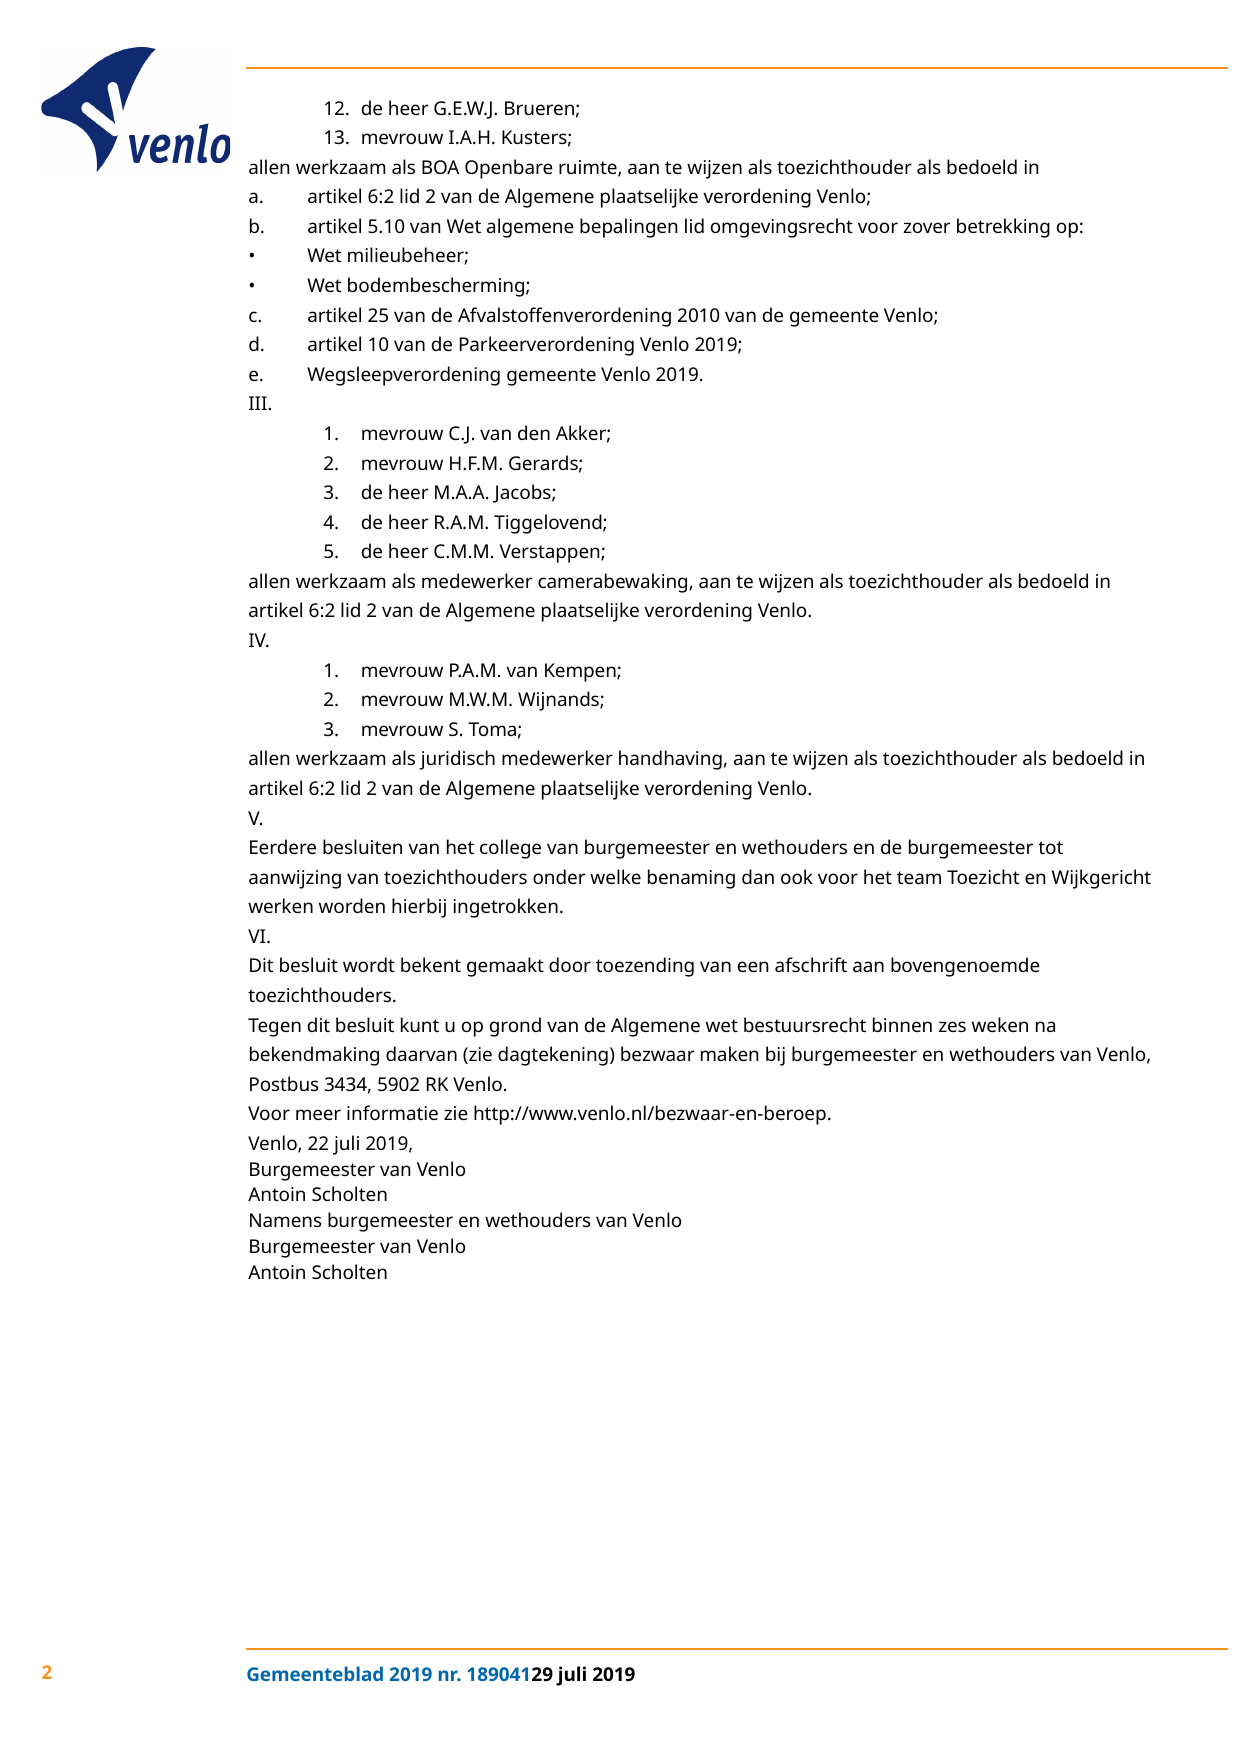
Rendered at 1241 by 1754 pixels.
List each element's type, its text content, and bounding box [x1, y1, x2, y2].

text Voor meer informatie zie http://www.venlo.nl/bezwaar-en-beroep. [248, 1101, 1152, 1126]
list mevrouw C.J. van den Akker; [323, 420, 1152, 446]
text allen werkzaam als medewerker camerabewaking, aan te wijzen als toezichthouder als bedoeld in artikel 6:2 lid 2 van de Algemene plaatselijke verordening Venlo. [248, 568, 1152, 623]
list mevrouw S. Toma; [323, 716, 1152, 742]
text Antoin Scholten [248, 1259, 1152, 1284]
text Burgemeester van Venlo [248, 1156, 1152, 1182]
list mevrouw I.A.H. Kusters; [323, 124, 1152, 150]
list mevrouw P.A.M. van Kempen; [323, 657, 1152, 683]
text Burgemeester van Venlo [248, 1233, 1152, 1259]
text Dit besluit wordt bekent gemaakt door toezending van een afschrift aan bovengenoemde toezichthouders. [248, 953, 1152, 1008]
list mevrouw H.F.M. Gerards; [323, 450, 1152, 476]
list artikel 25 van de Afvalstoffenverordening 2010 van de gemeente Venlo; [248, 302, 1152, 328]
text Namens burgemeester en wethouders van Venlo [248, 1207, 1152, 1233]
list mevrouw M.W.M. Wijnands; [323, 686, 1152, 712]
list Wet milieubeheer; [248, 243, 1152, 268]
list de heer C.M.M. Verstappen; [323, 538, 1152, 564]
text Eerdere besluiten van het college van burgemeester en wethouders en de burgemeester tot aanwijzing van toezichthouders onder welke benaming dan ook voor het team Toezicht en Wijkgericht werken worden hierbij ingetrokken. [248, 834, 1152, 919]
text allen werkzaam als BOA Openbare ruimte, aan te wijzen als toezichthouder als bedoeld in [248, 154, 1152, 180]
list Wegsleepverordening gemeente Venlo 2019. [248, 361, 1152, 387]
text Venlo, 22 juli 2019, [248, 1130, 1152, 1156]
text allen werkzaam als juridisch medewerker handhaving, aan te wijzen als toezichthouder als bedoeld in artikel 6:2 lid 2 van de Algemene plaatselijke verordening Venlo. [248, 746, 1152, 801]
picture [41, 47, 231, 172]
list artikel 5.10 van Wet algemene bepalingen lid omgevingsrecht voor zover betrekking op: [248, 213, 1152, 239]
list artikel 10 van de Parkeerverordening Venlo 2019; [248, 331, 1152, 357]
text Antoin Scholten [248, 1182, 1152, 1207]
list artikel 6:2 lid 2 van de Algemene plaatselijke verordening Venlo; [248, 183, 1152, 209]
list de heer G.E.W.J. Brueren; [323, 95, 1152, 121]
list de heer R.A.M. Tiggelovend; [323, 509, 1152, 535]
list Wet bodembescherming; [248, 272, 1152, 298]
text Tegen dit besluit kunt u op grond van de Algemene wet bestuursrecht binnen zes weken na bekendmaking daarvan (zie dagtekening) bezwaar maken bij burgemeester en wethouders van Venlo, Postbus 3434, 5902 RK Venlo. [248, 1012, 1152, 1097]
list de heer M.A.A. Jacobs; [323, 479, 1152, 505]
